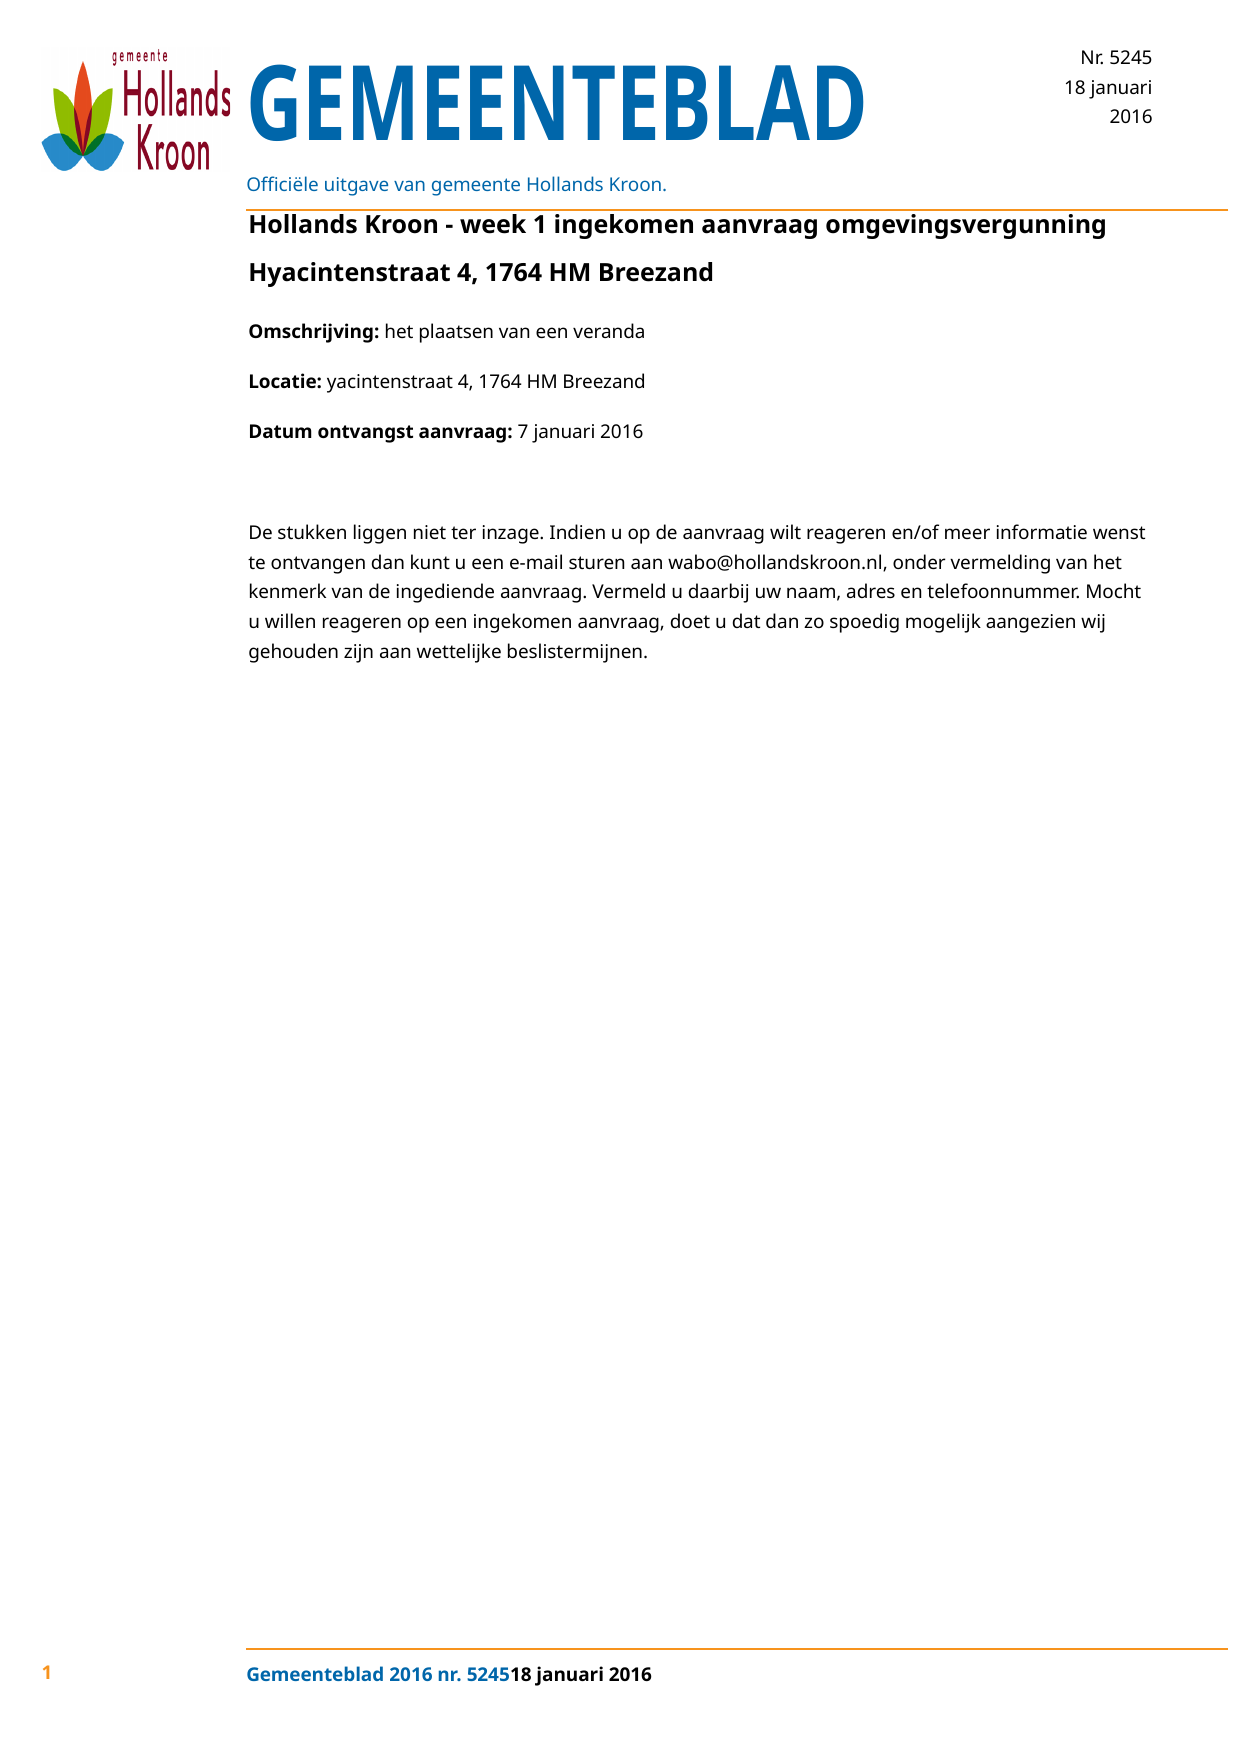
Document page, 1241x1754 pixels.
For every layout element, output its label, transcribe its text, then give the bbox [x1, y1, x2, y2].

text Omschrijving: het plaatsen van een veranda [248, 318, 1152, 344]
text Hollands Kroon - week 1 ingekomen aanvraag omgevingsvergunning Hyacintenstraat 4, 1764 HM Breezand [248, 211, 1152, 288]
picture [41, 47, 231, 172]
text Locatie: yacintenstraat 4, 1764 HM Breezand [248, 368, 1152, 394]
text De stukken liggen niet ter inzage. Indien u op de aanvraag wilt reageren en/of meer informatie wenst te ontvangen dan kunt u een e-mail sturen aan wabo@hollandskroon.nl, onder vermelding van het kenmerk van de ingediende aanvraag. Vermeld u daarbij uw naam, adres en telefoonnummer. Mocht u willen reageren op een ingekomen aanvraag, doet u dat dan zo spoedig mogelijk aangezien wij gehouden zijn aan wettelijke beslistermijnen. [248, 519, 1152, 664]
text Datum ontvangst aanvraag: 7 januari 2016 [248, 419, 1152, 444]
